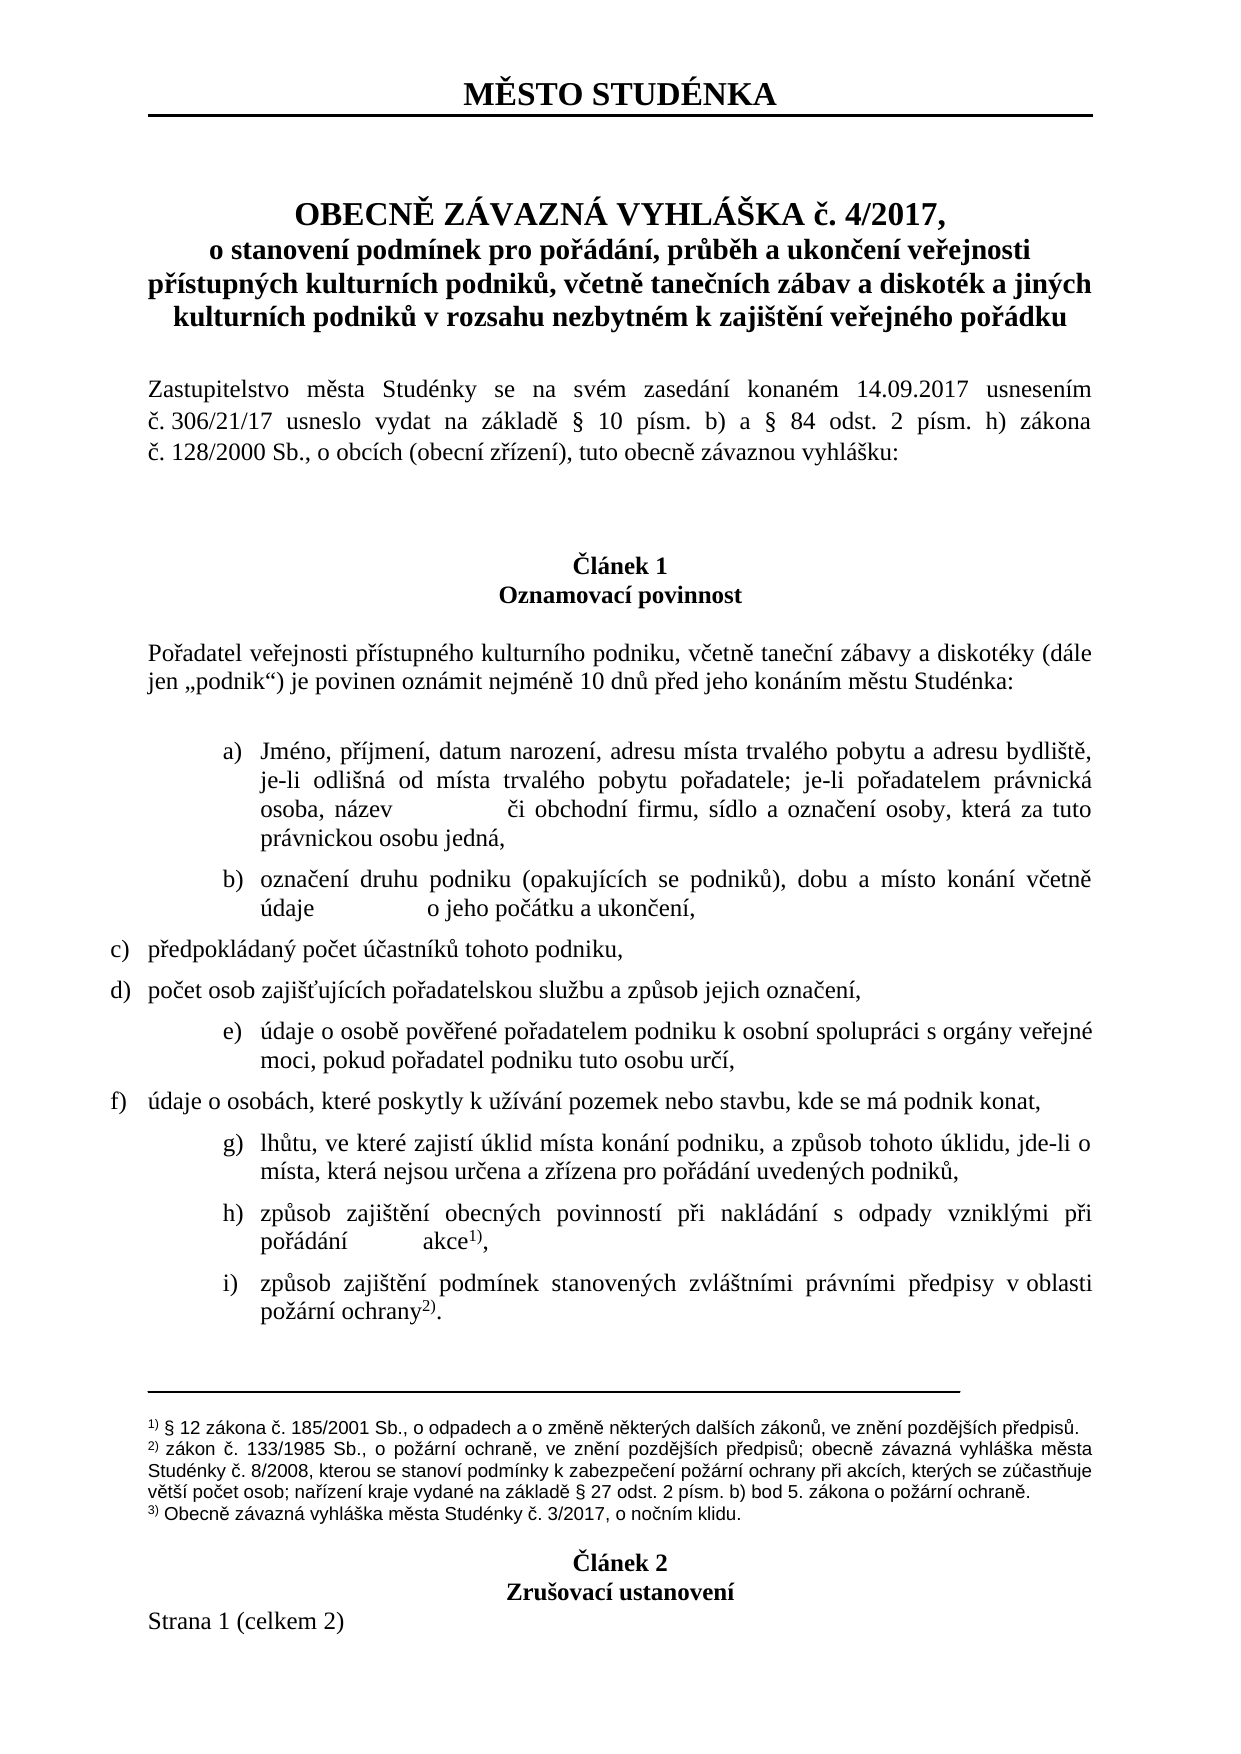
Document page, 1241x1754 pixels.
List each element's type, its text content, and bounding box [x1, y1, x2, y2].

text 3) Obecně závazná vyhláška města Studénky č. 3/2017, o nočním klidu. [148, 1503, 1093, 1524]
list údaje o osobě pověřené pořadatelem podniku k osobní spolupráci s orgány veřejné moci, pokud pořadatel podniku tuto osobu určí, [223, 1016, 1093, 1074]
list Jméno, příjmení, datum narození, adresu místa trvalého pobytu a adresu bydliště, je-li odlišná od místa trvalého pobytu pořadatele; je-li pořadatelem právnická osoba, název či obchodní firmu, sídlo a označení osoby, která za tuto právnickou osobu jedná, [223, 736, 1093, 851]
list údaje o osobách, které poskytly k užívání pozemek nebo stavbu, kde se má podnik konat, [110, 1086, 1093, 1115]
text OBECNĚ ZÁVAZNÁ VYHLÁŠKA č. 4/2017, [148, 194, 1093, 232]
list označení druhu podniku (opakujících se podniků), dobu a místo konání včetně údaje o jeho počátku a ukončení, [223, 864, 1093, 921]
list předpokládaný počet účastníků tohoto podniku, [110, 934, 1093, 963]
text o stanovení podmínek pro pořádání, průběh a ukončení veřejnosti přístupných kulturních podniků, včetně tanečních zábav a diskoték a jiných kulturních podniků v rozsahu nezbytném k zajištění veřejného pořádku [148, 232, 1093, 333]
text MĚSTO STUDÉNKA [148, 74, 1093, 114]
list počet osob zajišťujících pořadatelskou službu a způsob jejich označení, [110, 975, 1093, 1004]
text 1) § 12 zákona č. 185/2001 Sb., o odpadech a o změně některých dalších zákonů, ve znění pozdějších předpisů. [148, 1417, 1093, 1438]
text Oznamovací povinnost [148, 580, 1093, 609]
text Článek 2 [148, 1548, 1093, 1577]
text _________________________________________________________________ [148, 1366, 1093, 1395]
text Zrušovací ustanovení [148, 1577, 1093, 1606]
text 2) zákon č. 133/1985 Sb., o požární ochraně, ve znění pozdějších předpisů; obecně závazná vyhláška města Studénky č. 8/2008, kterou se stanoví podmínky k zabezpečení požární ochrany při akcích, kterých se zúčastňuje větší počet osob; nařízení kraje vydané na základě § 27 odst. 2 písm. b) bod 5. zákona o požární ochraně. [148, 1438, 1093, 1503]
text Článek 1 [148, 551, 1093, 580]
text Zastupitelstvo města Studénky se na svém zasedání konaném 14.09.2017 usnesením č. 306/21/17 usneslo vydat na základě § 10 písm. b) a § 84 odst. 2 písm. h) zákona č. 128/2000 Sb., o obcích (obecní zřízení), tuto obecně závaznou vyhlášku: [148, 374, 1093, 466]
list způsob zajištění podmínek stanovených zvláštními právními předpisy v oblasti požární ochrany2). [223, 1268, 1093, 1325]
text Pořadatel veřejnosti přístupného kulturního podniku, včetně taneční zábavy a diskotéky (dále jen „podnik“) je povinen oznámit nejméně 10 dnů před jeho konáním městu Studénka: [148, 638, 1093, 695]
list lhůtu, ve které zajistí úklid místa konání podniku, a způsob tohoto úklidu, jde-li o místa, která nejsou určena a zřízena pro pořádání uvedených podniků, [223, 1128, 1093, 1185]
list způsob zajištění obecných povinností při nakládání s odpady vzniklými při pořádání akce1), [223, 1198, 1093, 1255]
